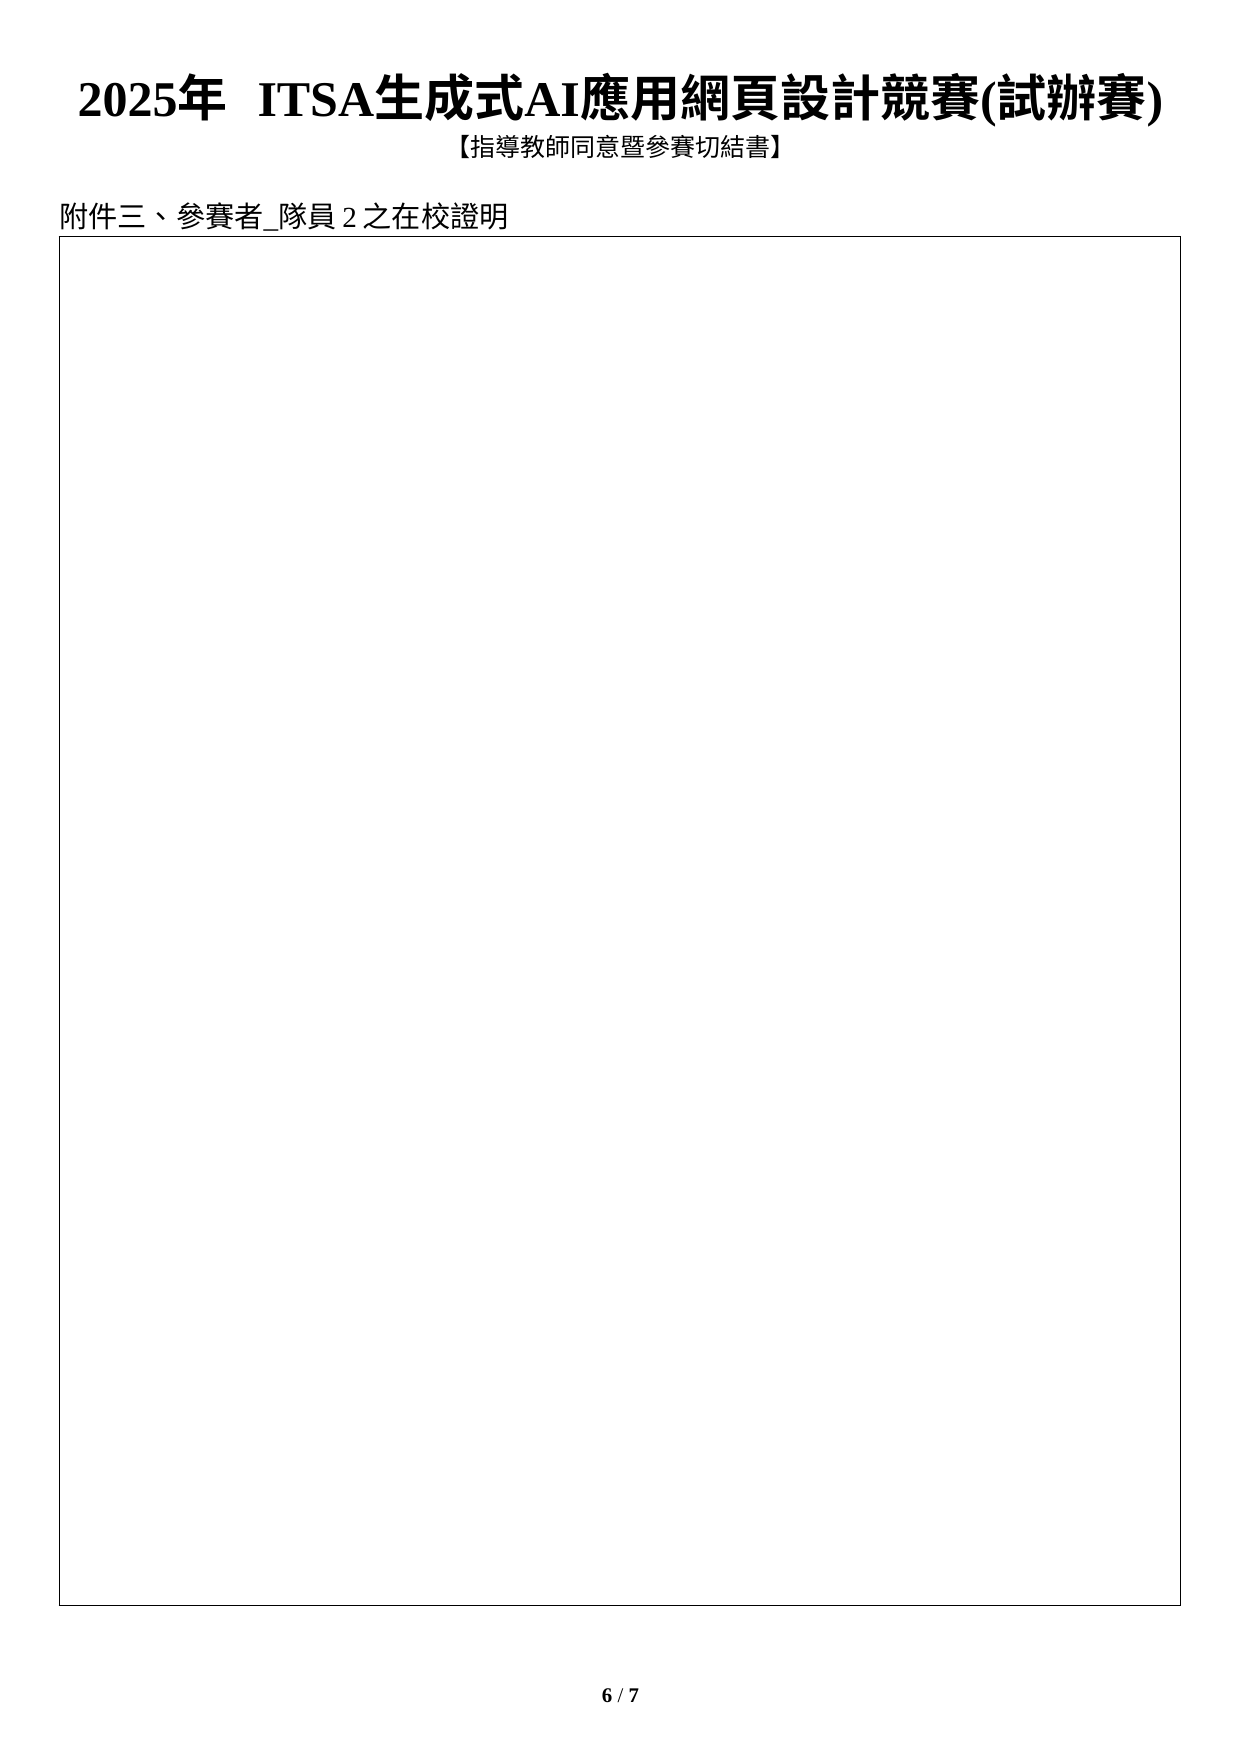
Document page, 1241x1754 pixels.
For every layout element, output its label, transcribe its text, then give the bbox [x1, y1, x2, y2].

table_header [60, 237, 1180, 1605]
text 附件三、參賽者_隊員2之在校證明 [59, 173, 1181, 236]
